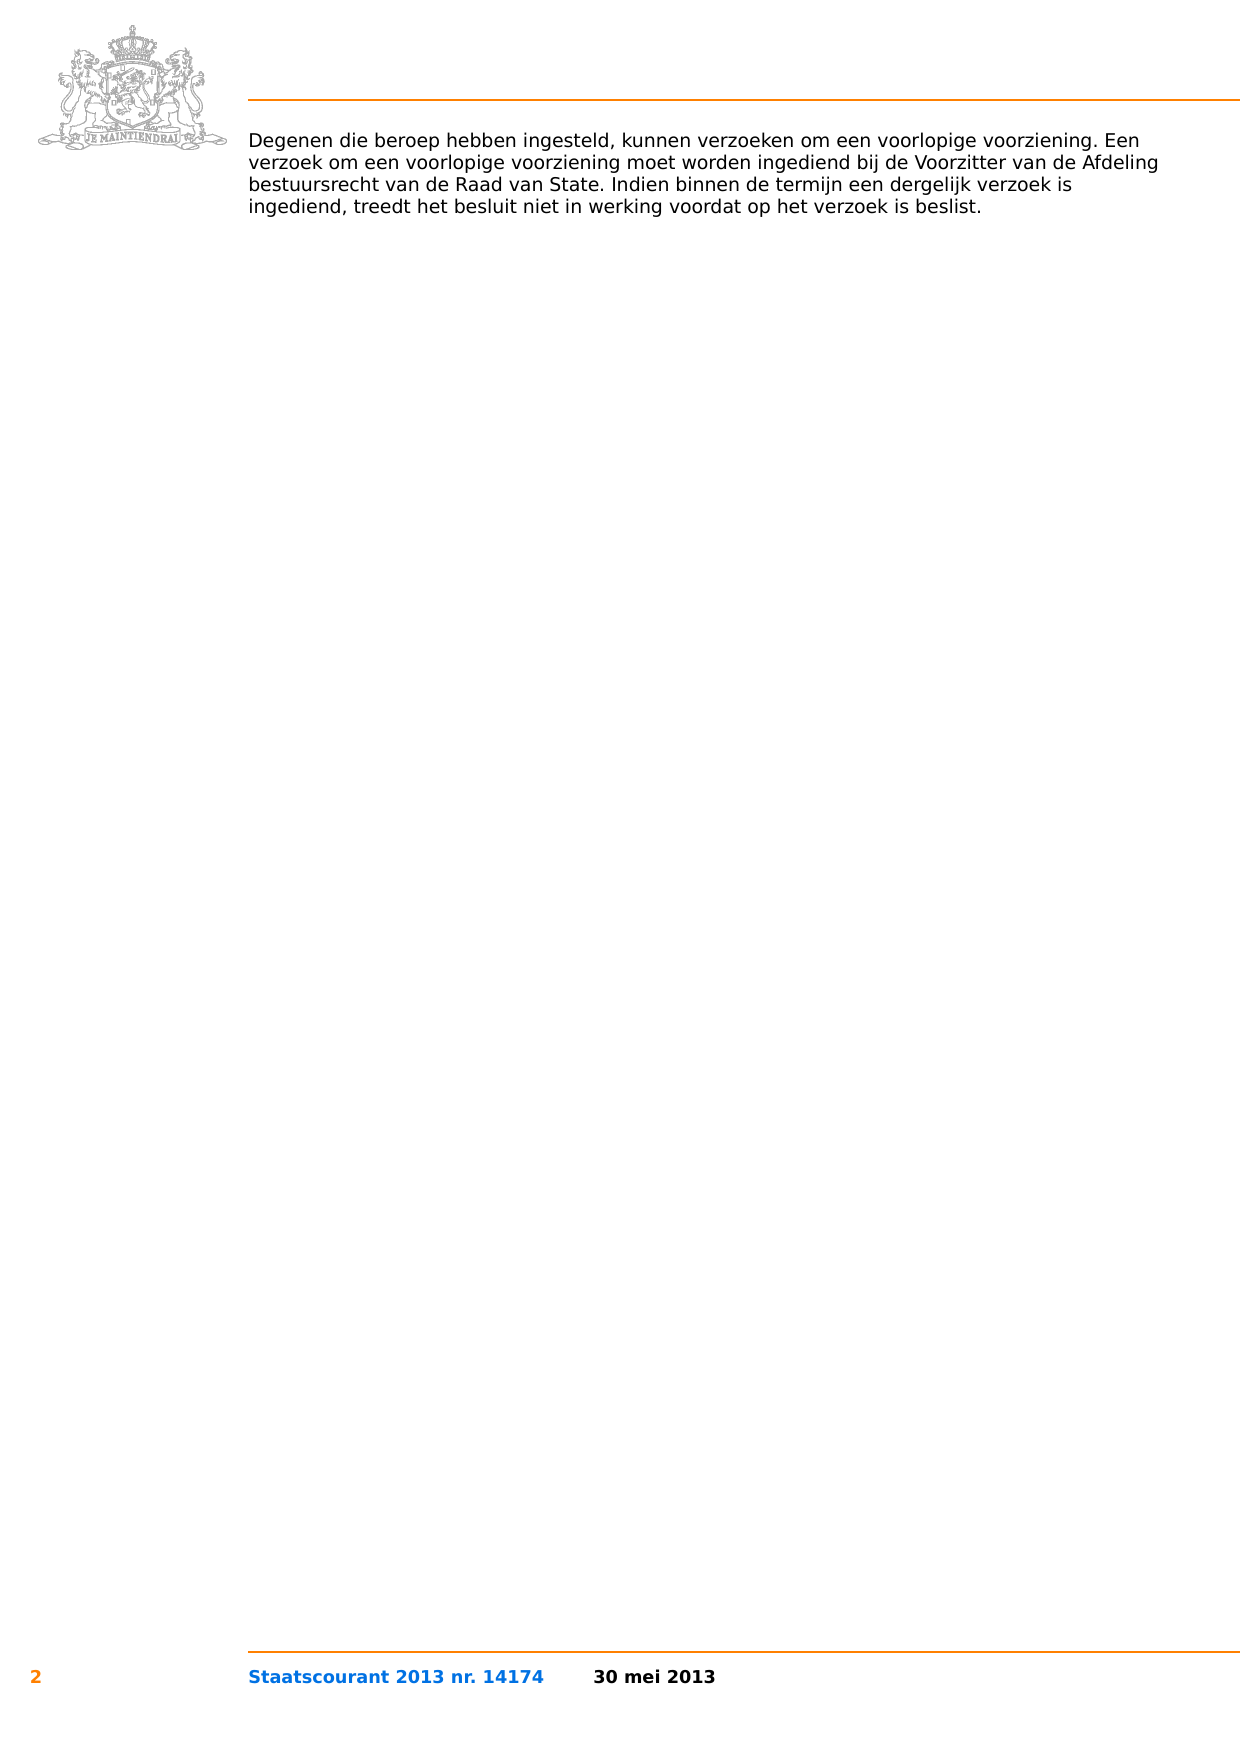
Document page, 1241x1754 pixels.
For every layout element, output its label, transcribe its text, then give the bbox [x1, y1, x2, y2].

text Degenen die beroep hebben ingesteld, kunnen verzoeken om een voorlopige voorziening. Een verzoek om een voorlopige voorziening moet worden ingediend bij de Voorzitter van de Afdeling bestuursrecht van de Raad van State. Indien binnen de termijn een dergelijk verzoek is ingediend, treedt het besluit niet in werking voordat op het verzoek is beslist. [248, 130, 1163, 218]
picture [38, 25, 227, 150]
